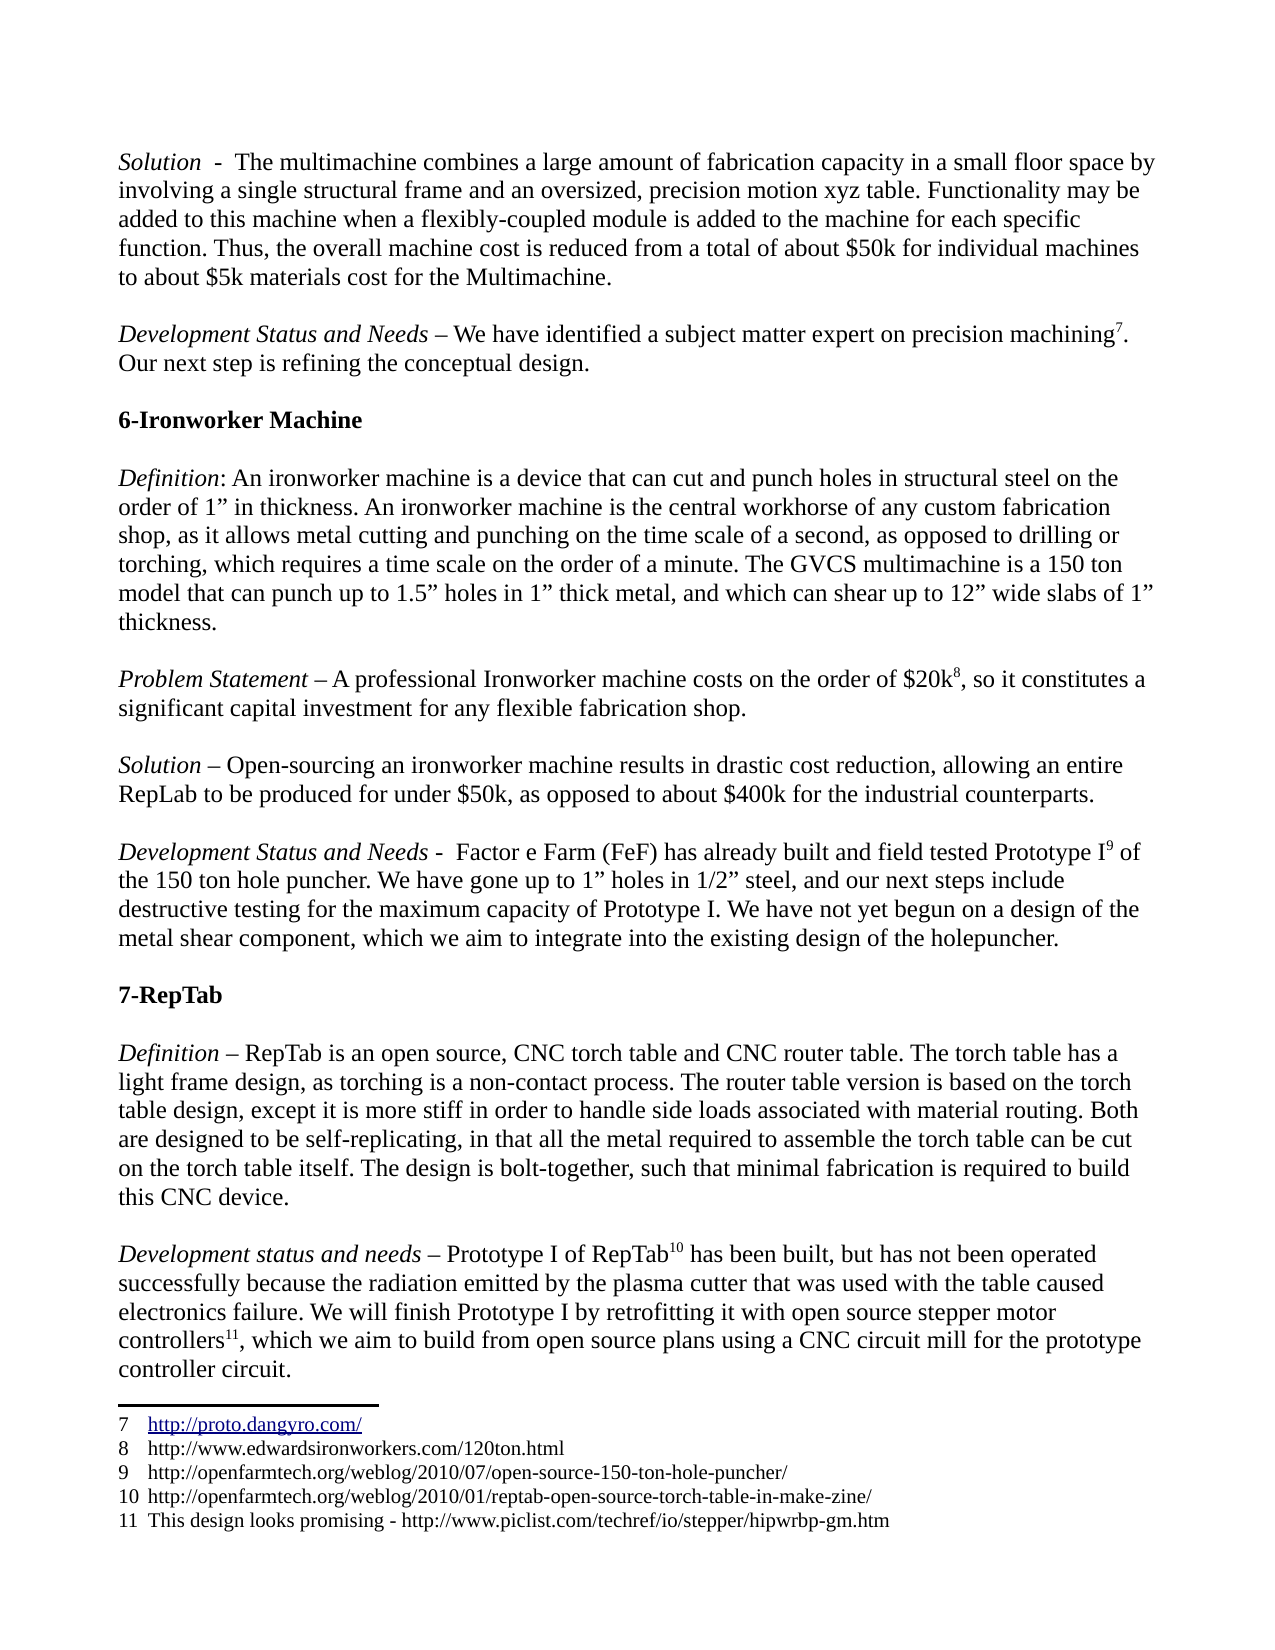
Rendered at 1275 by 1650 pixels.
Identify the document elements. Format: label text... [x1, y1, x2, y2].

text Solution – Open-sourcing an ironworker machine results in drastic cost reduction, allowing an entire RepLab to be produced for under $50k, as opposed to about $400k for the industrial counterparts. [118, 722, 1157, 808]
text http://openfarmtech.org/weblog/2010/01/reptab-open-source-torch-table-in-make-zine/ [118, 1484, 1157, 1508]
text Development Status and Needs - Factor e Farm (FeF) has already built and field tested Prototype I of the 150 ton hole puncher. We have gone up to 1” holes in 1/2” steel, and our next steps include destructive testing for the maximum capacity of Prototype I. We have not yet begun on a design of the metal shear component, which we aim to integrate into the existing design of the holepuncher. [118, 837, 1157, 952]
text Definition: An ironworker machine is a device that can cut and punch holes in structural steel on the order of 1” in thickness. An ironworker machine is the central workhorse of any custom fabrication shop, as it allows metal cutting and punching on the time scale of a second, as opposed to drilling or torching, which requires a time scale on the order of a minute. The GVCS multimachine is a 150 ton model that can punch up to 1.5” holes in 1” thick metal, and which can shear up to 12” wide slabs of 1” thickness. [118, 463, 1157, 636]
text This design looks promising - http://www.piclist.com/techref/io/stepper/hipwrbp-gm.htm [118, 1508, 1157, 1532]
text Definition – RepTab is an open source, CNC torch table and CNC router table. The torch table has a light frame design, as torching is a non-contact process. The router table version is based on the torch table design, except it is more stiff in order to handle side loads associated with material routing. Both are designed to be self-replicating, in that all the metal required to assemble the torch table can be cut on the torch table itself. The design is bolt-together, such that minimal fabrication is required to build this CNC device. [118, 1038, 1157, 1211]
text 7-RepTab [118, 981, 1157, 1009]
text http://www.edwardsironworkers.com/120ton.html [118, 1436, 1157, 1460]
text http://proto.dangyro.com/ [118, 1412, 1157, 1436]
text Problem Statement – A professional Ironworker machine costs on the order of $20k, so it constitutes a significant capital investment for any flexible fabrication shop. [118, 664, 1157, 722]
text http://openfarmtech.org/weblog/2010/07/open-source-150-ton-hole-puncher/ [118, 1460, 1157, 1484]
text 6-Ironworker Machine [118, 406, 1157, 434]
text Development Status and Needs – We have identified a subject matter expert on precision machining. Our next step is refining the conceptual design. [118, 319, 1157, 406]
text Solution - The multimachine combines a large amount of fabrication capacity in a small floor space by involving a single structural frame and an oversized, precision motion xyz table. Functionality may be added to this machine when a flexibly-coupled module is added to the machine for each specific function. Thus, the overall machine cost is reduced from a total of about $50k for individual machines to about $5k materials cost for the Multimachine. [118, 147, 1157, 291]
text Development status and needs – Prototype I of RepTab has been built, but has not been operated successfully because the radiation emitted by the plasma cutter that was used with the table caused electronics failure. We will finish Prototype I by retrofitting it with open source stepper motor controllers, which we aim to build from open source plans using a CNC circuit mill for the prototype controller circuit. [118, 1239, 1157, 1383]
